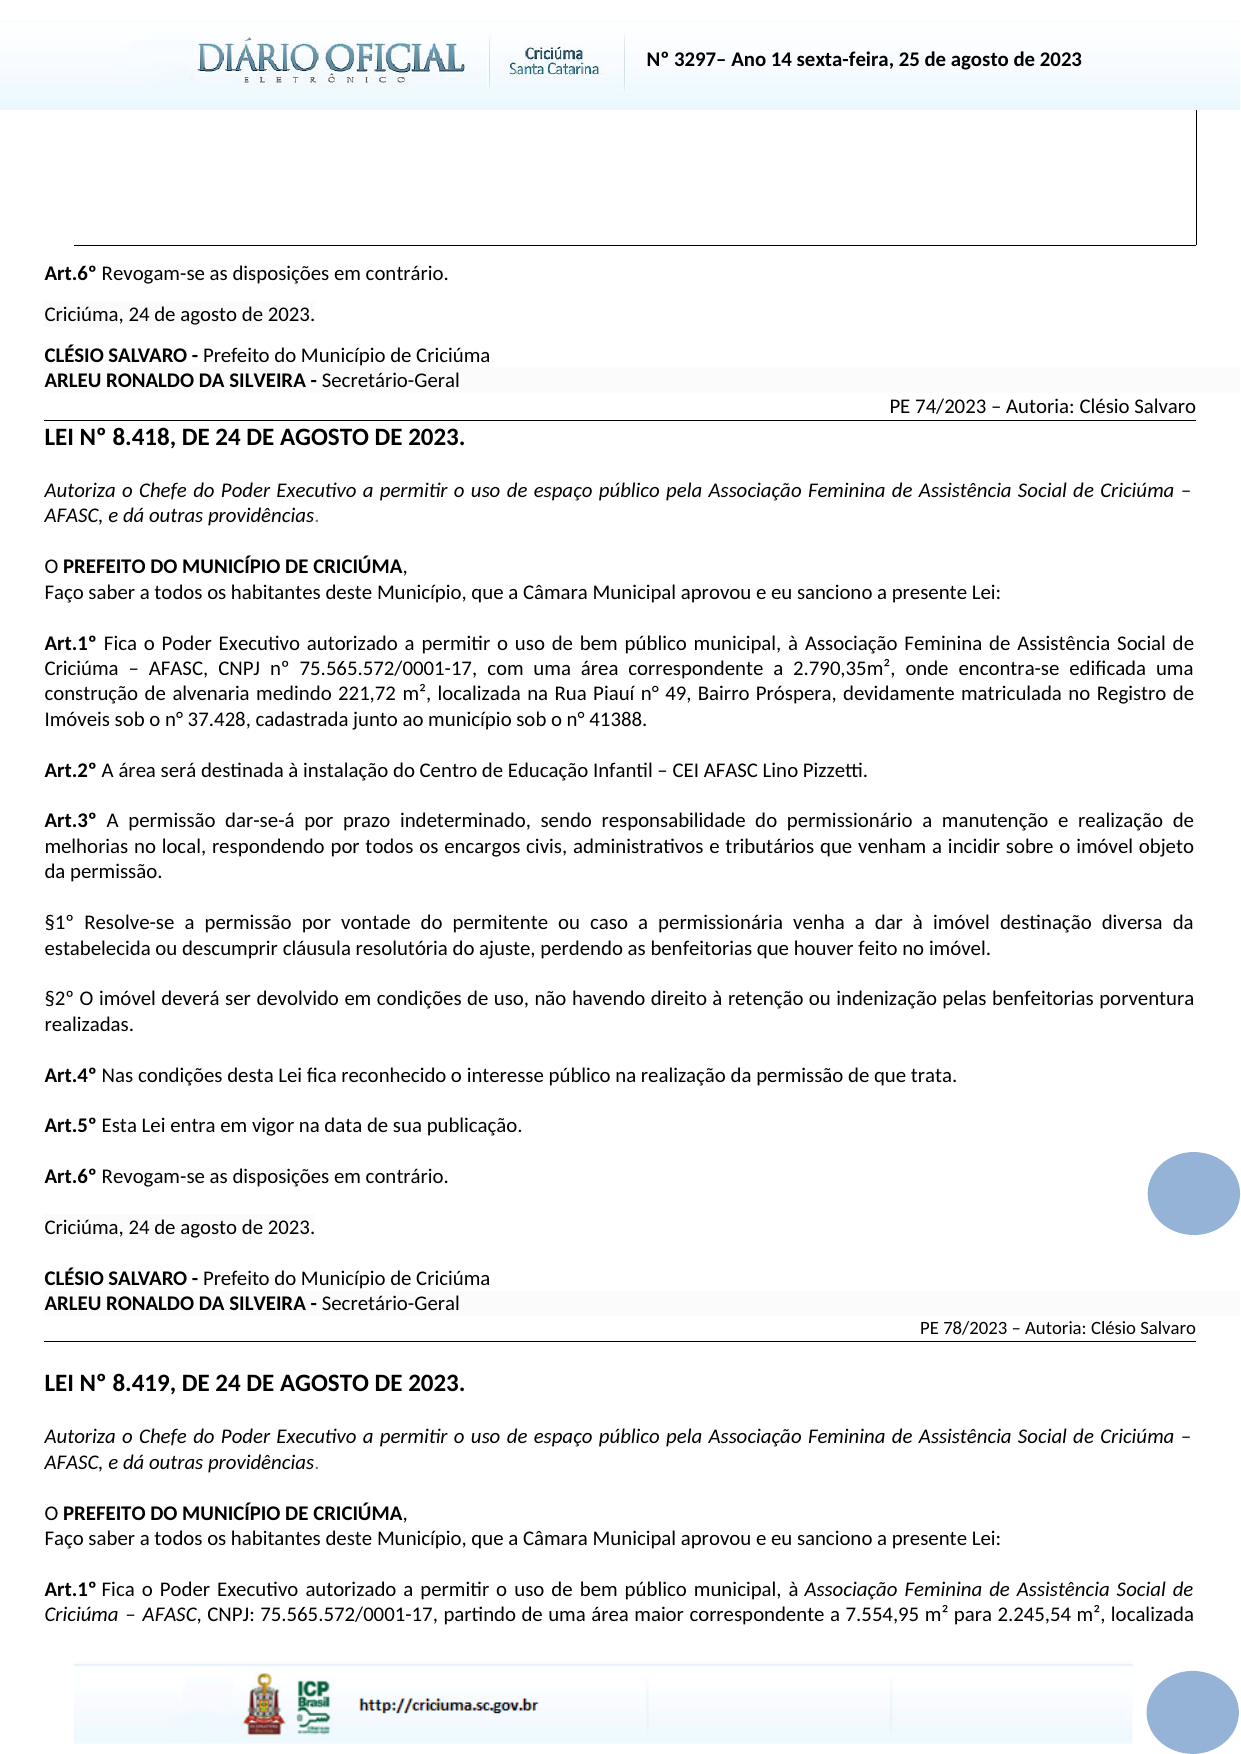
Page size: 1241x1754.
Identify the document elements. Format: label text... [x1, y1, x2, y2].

text Art.1º Fica o Poder Executivo autorizado a permitir o uso de bem público municipal, à Associação Feminina de Assistência Social de Criciúma – AFASC, CNPJ nº 75.565.572/0001-17, com uma área correspondente a 2.790,35m², onde encontra-se edificada uma construção de alvenaria medindo 221,72 m², localizada na Rua Piauí n° 49, Bairro Próspera, devidamente matriculada no Registro de Imóveis sob o n° 37.428, cadastrada junto ao município sob o n° 41388. [44, 630, 1196, 731]
text Autoriza o Chefe do Poder Executivo a permitir o uso de espaço público pela Associação Feminina de Assistência Social de Criciúma – AFASC, e dá outras providências. [44, 1423, 1196, 1474]
text Criciúma, 24 de agosto de 2023. [44, 301, 1196, 327]
text Autoriza o Chefe do Poder Executivo a permitir o uso de espaço público pela Associação Feminina de Assistência Social de Criciúma – AFASC, e dá outras providências. [44, 477, 1196, 528]
text Art.2º A área será destinada à instalação do Centro de Educação Infantil – CEI AFASC Lino Pizzetti. [44, 757, 1196, 782]
text CLÉSIO SALVARO - Prefeito do Município de Criciúma [44, 342, 1240, 367]
text LEI Nº 8.418, DE 24 DE AGOSTO DE 2023. [44, 421, 1196, 452]
text PE 74/2023 – Autoria: Clésio Salvaro [44, 393, 1196, 420]
text Art.1º Fica o Poder Executivo autorizado a permitir o uso de bem público municipal, à Associação Feminina de Assistência Social de Criciúma – AFASC, CNPJ: 75.565.572/0001-17, partindo de uma área maior correspondente a 7.554,95 m² para 2.245,54 m², localizada [44, 1576, 1196, 1627]
text ARLEU RONALDO DA SILVEIRA - Secretário-Geral [44, 1291, 1240, 1316]
text §1º Resolve-se a permissão por vontade do permitente ou caso a permissionária venha a dar à imóvel destinação diversa da estabelecida ou descumprir cláusula resolutória do ajuste, perdendo as benfeitorias que houver feito no imóvel. [44, 909, 1196, 960]
text CLÉSIO SALVARO - Prefeito do Município de Criciúma [44, 1265, 1240, 1291]
text O PREFEITO DO MUNICÍPIO DE CRICIÚMA, [44, 1500, 1196, 1525]
text §2º O imóvel deverá ser devolvido em condições de uso, não havendo direito à retenção ou indenização pelas benfeitorias porventura realizadas. [44, 986, 1196, 1036]
text ARLEU RONALDO DA SILVEIRA - Secretário-Geral [44, 367, 1240, 393]
text Art.5º Esta Lei entra em vigor na data de sua publicação. [44, 1113, 1196, 1138]
text O PREFEITO DO MUNICÍPIO DE CRICIÚMA, [44, 553, 1196, 579]
text Faço saber a todos os habitantes deste Município, que a Câmara Municipal aprovou e eu sanciono a presente Lei: [44, 1525, 1196, 1551]
text Art.6º Revogam-se as disposições em contrário. [44, 1163, 1161, 1189]
text Art.3º A permissão dar-se-á por prazo indeterminado, sendo responsabilidade do permissionário a manutenção e realização de melhorias no local, respondendo por todos os encargos civis, administrativos e tributários que venham a incidir sobre o imóvel objeto da permissão. [44, 808, 1196, 884]
text Criciúma, 24 de agosto de 2023. [44, 1214, 1196, 1240]
text Faço saber a todos os habitantes deste Município, que a Câmara Municipal aprovou e eu sanciono a presente Lei: [44, 579, 1196, 604]
text LEI Nº 8.419, DE 24 DE AGOSTO DE 2023. [44, 1367, 1196, 1398]
text PE 78/2023 – Autoria: Clésio Salvaro [44, 1316, 1196, 1341]
text Art.6º Revogam-se as disposições em contrário. [44, 261, 1196, 286]
text Art.4º Nas condições desta Lei fica reconhecido o interesse público na realização da permissão de que trata. [44, 1062, 1196, 1087]
